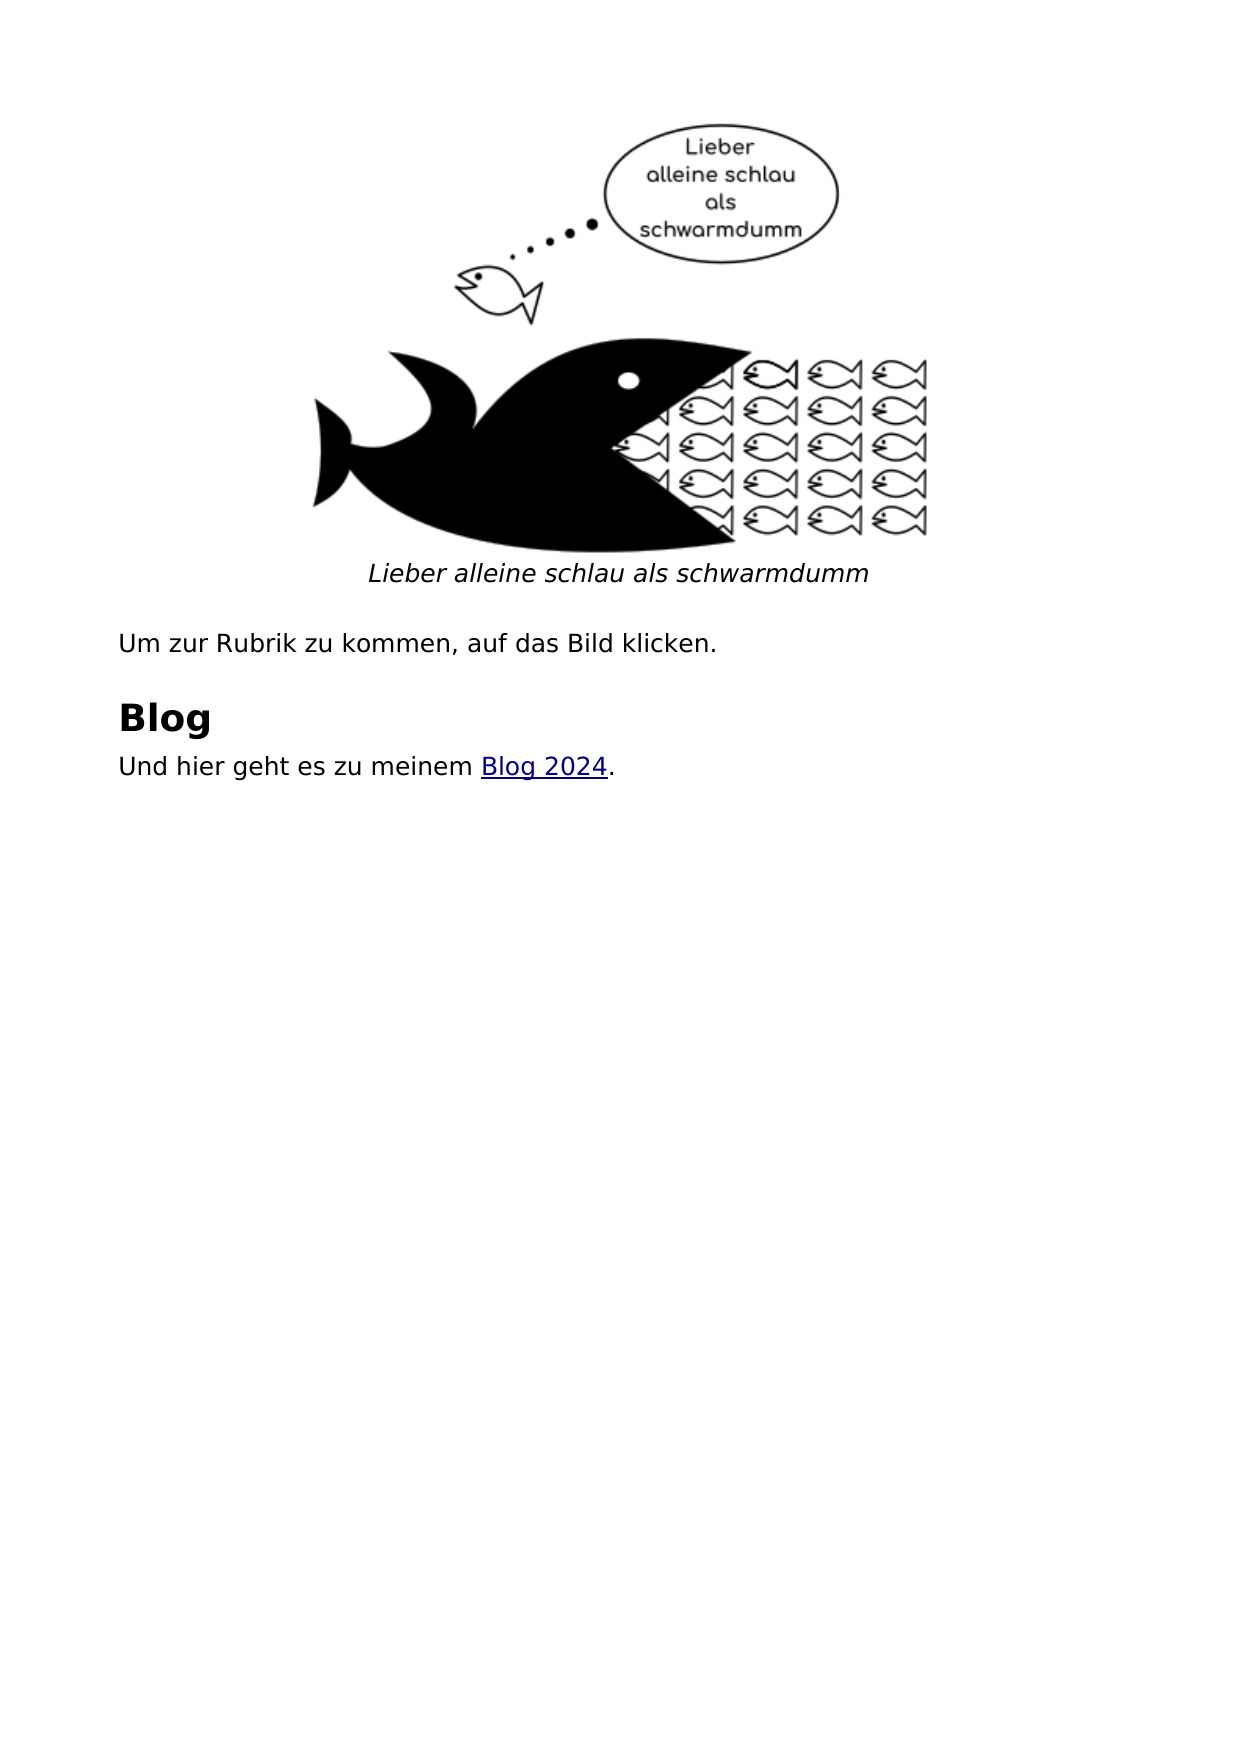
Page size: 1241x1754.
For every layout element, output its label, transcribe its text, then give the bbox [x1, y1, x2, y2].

text Um zur Rubrik zu kommen, auf das Bild klicken. [118, 629, 1122, 659]
picture [307, 118, 933, 559]
subtitle Blog [118, 696, 1122, 740]
text Und hier geht es zu meinem Blog 2024. [118, 752, 1122, 782]
text Lieber alleine schlau als schwarmdumm [308, 559, 933, 588]
